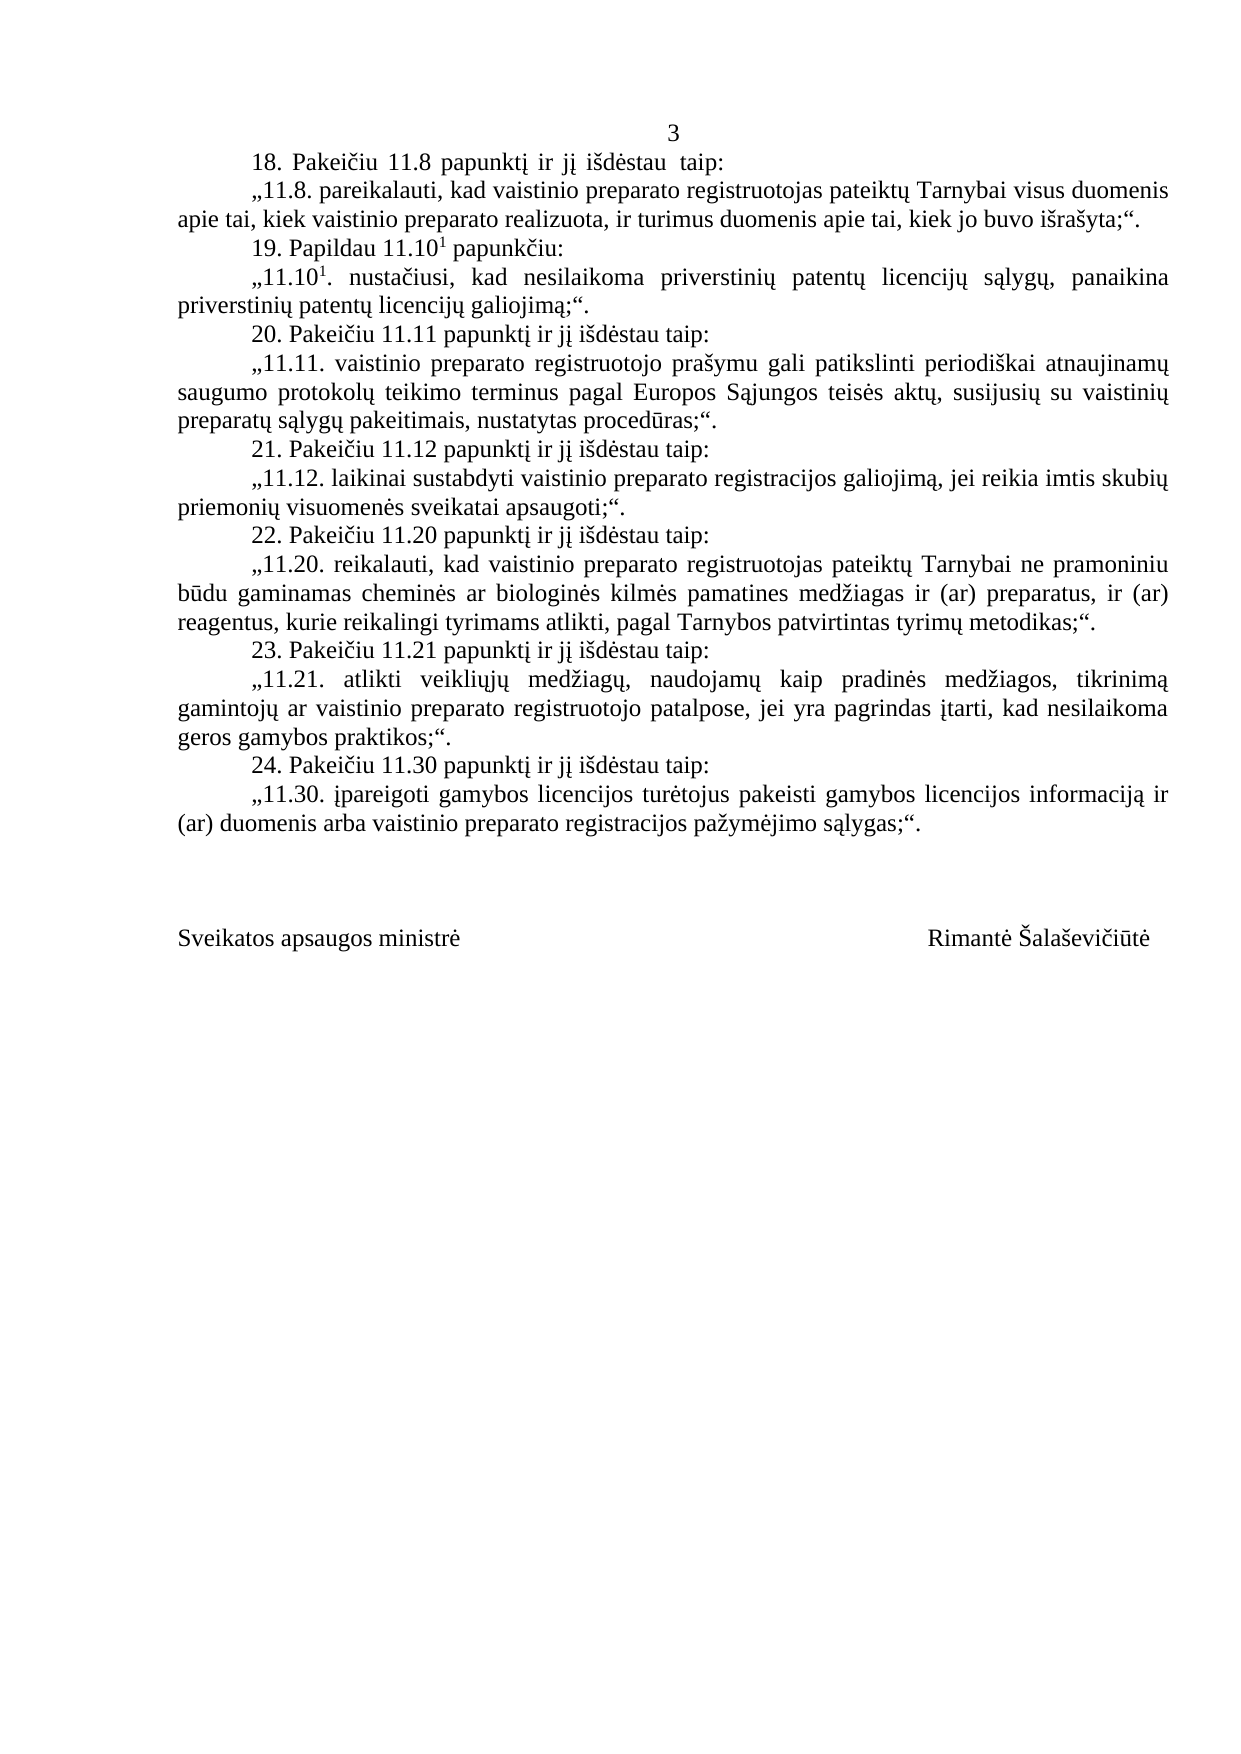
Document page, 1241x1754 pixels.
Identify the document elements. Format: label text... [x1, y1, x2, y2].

text 21. Pakeičiu 11.12 papunktį ir jį išdėstau taip: [177, 434, 1169, 463]
text Sveikatos apsaugos ministrė Rimantė Šalaševičiūtė [177, 923, 1169, 952]
text 23. Pakeičiu 11.21 papunktį ir jį išdėstau taip: [177, 636, 1169, 664]
text „11.101. nustačiusi, kad nesilaikoma priverstinių patentų licencijų sąlygų, panaikina priverstinių patentų licencijų galiojimą;“. [177, 262, 1169, 319]
text „11.8. pareikalauti, kad vaistinio preparato registruotojas pateiktų Tarnybai visus duomenis apie tai, kiek vaistinio preparato realizuota, ir turimus duomenis apie tai, kiek jo buvo išrašyta;“. [177, 176, 1169, 233]
text 18. Pakeičiu 11.8 papunktį ir jį išdėstau taip: [177, 147, 1169, 176]
text 19. Papildau 11.101 papunkčiu: [177, 233, 1169, 262]
text „11.12. laikinai sustabdyti vaistinio preparato registracijos galiojimą, jei reikia imtis skubių priemonių visuomenės sveikatai apsaugoti;“. [177, 463, 1169, 521]
text „11.21. atlikti veikliųjų medžiagų, naudojamų kaip pradinės medžiagos, tikrinimą gamintojų ar vaistinio preparato registruotojo patalpose, jei yra pagrindas įtarti, kad nesilaikoma geros gamybos praktikos;“. [177, 664, 1169, 751]
text 24. Pakeičiu 11.30 papunktį ir jį išdėstau taip: [177, 751, 1169, 779]
text 20. Pakeičiu 11.11 papunktį ir jį išdėstau taip: [177, 319, 1169, 348]
text „11.11. vaistinio preparato registruotojo prašymu gali patikslinti periodiškai atnaujinamų saugumo protokolų teikimo terminus pagal Europos Sąjungos teisės aktų, susijusių su vaistinių preparatų sąlygų pakeitimais, nustatytas procedūras;“. [177, 348, 1169, 434]
text „11.30. įpareigoti gamybos licencijos turėtojus pakeisti gamybos licencijos informaciją ir (ar) duomenis arba vaistinio preparato registracijos pažymėjimo sąlygas;“. [177, 779, 1169, 837]
text „11.20. reikalauti, kad vaistinio preparato registruotojas pateiktų Tarnybai ne pramoniniu būdu gaminamas cheminės ar biologinės kilmės pamatines medžiagas ir (ar) preparatus, ir (ar) reagentus, kurie reikalingi tyrimams atlikti, pagal Tarnybos patvirtintas tyrimų metodikas;“. [177, 549, 1169, 636]
text 22. Pakeičiu 11.20 papunktį ir jį išdėstau taip: [177, 521, 1169, 549]
